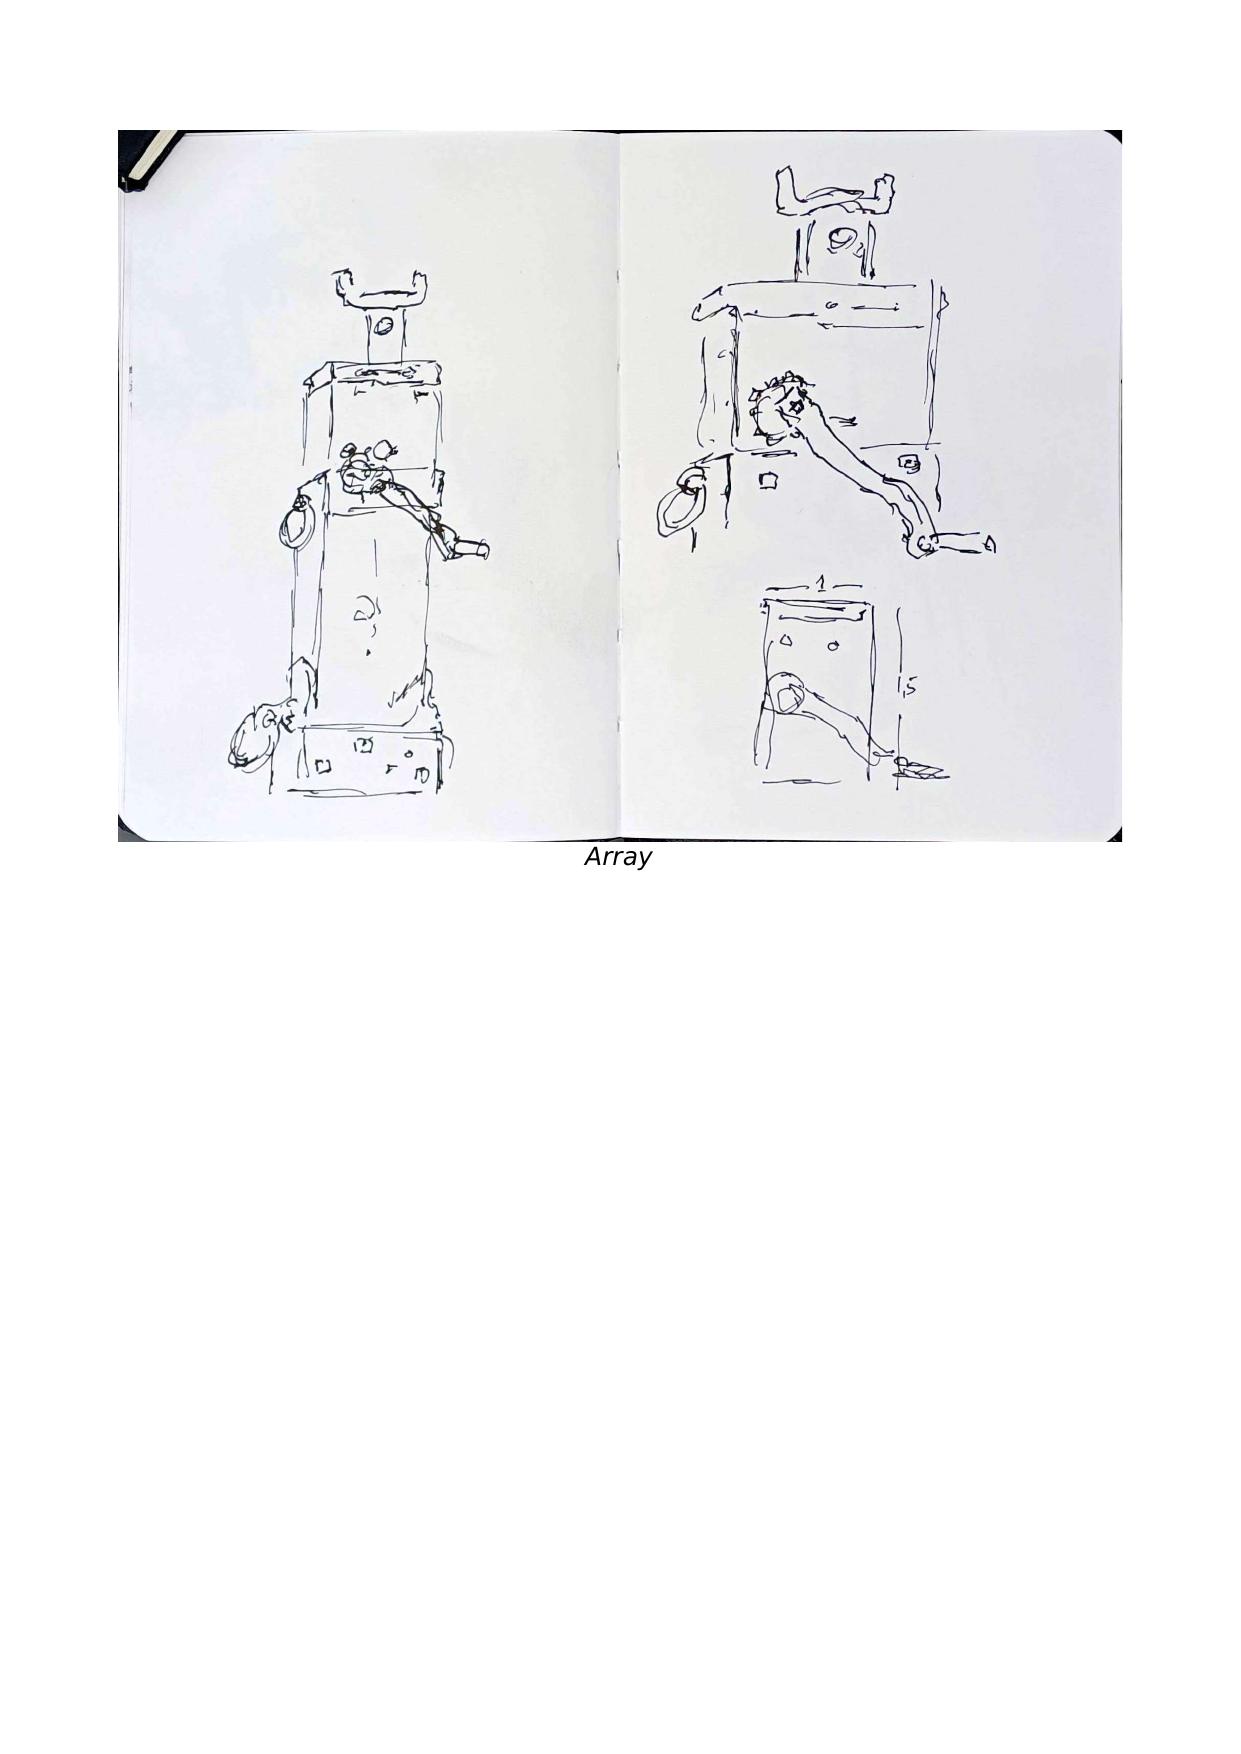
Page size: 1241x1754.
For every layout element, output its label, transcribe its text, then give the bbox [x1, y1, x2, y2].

picture [118, 130, 1123, 842]
text Array [118, 842, 1122, 871]
